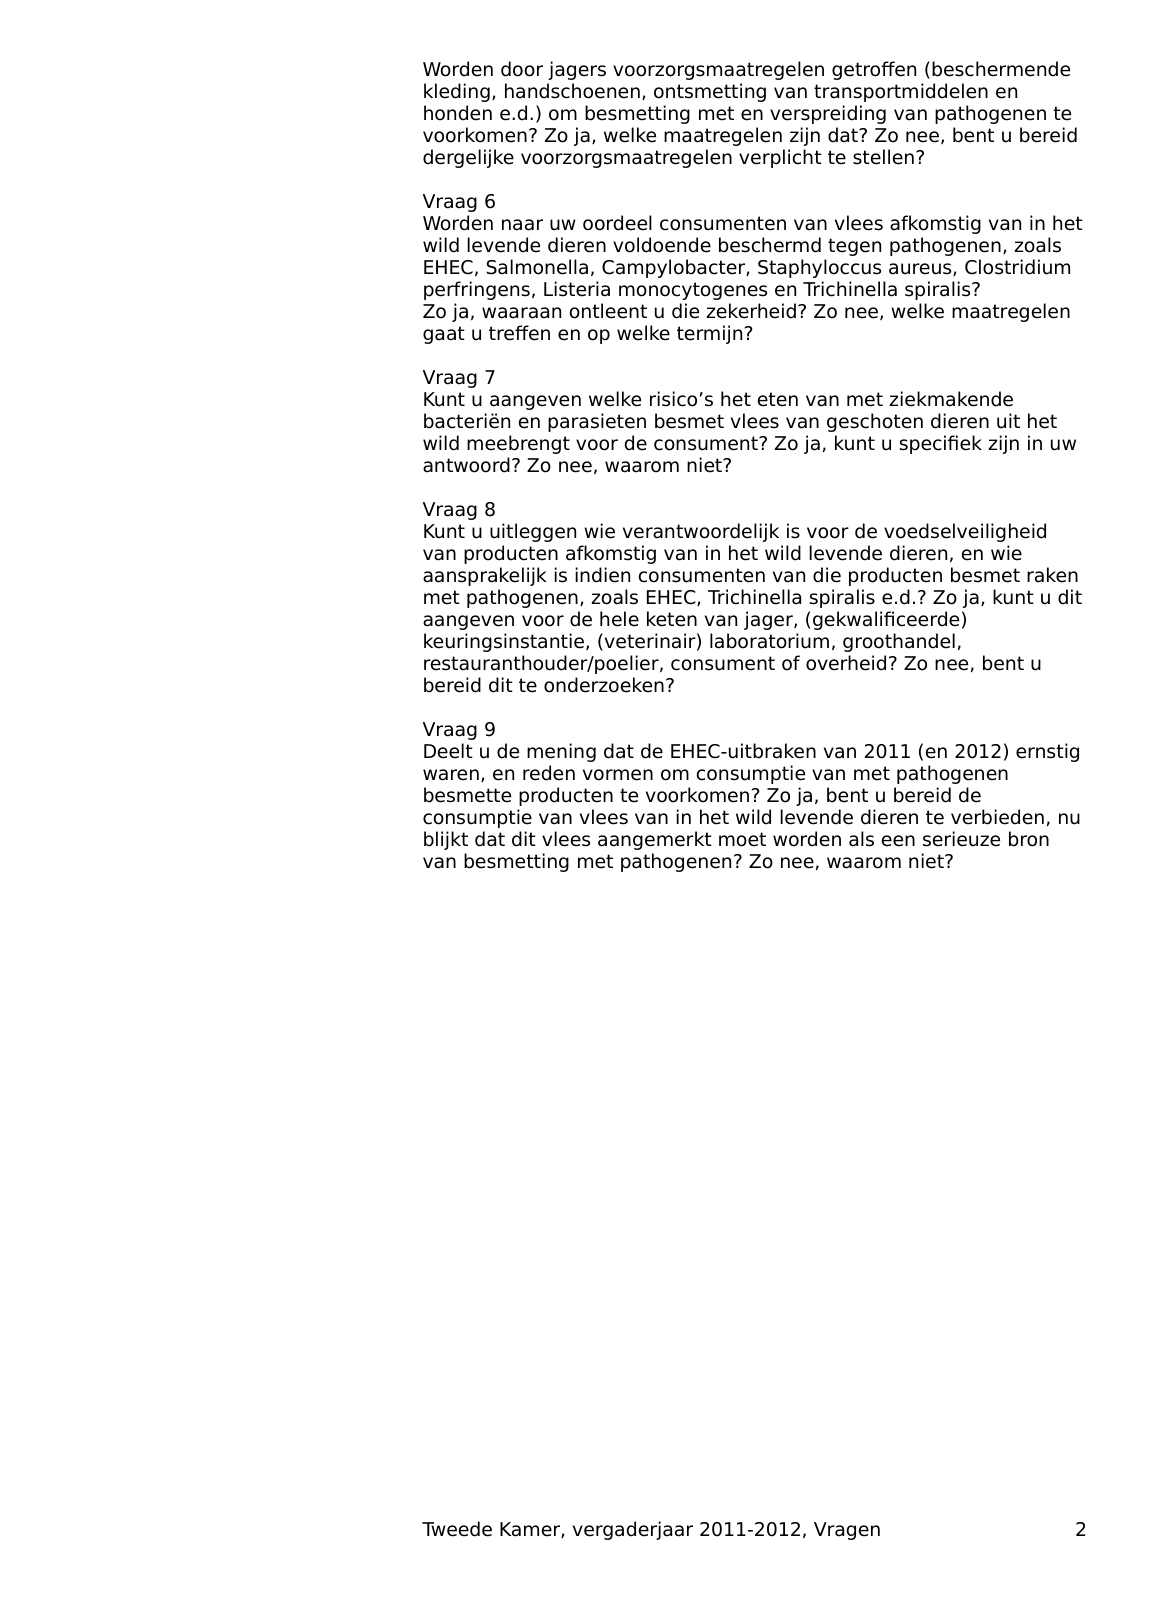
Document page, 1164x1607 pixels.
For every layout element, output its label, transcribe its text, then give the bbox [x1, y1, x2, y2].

text Worden door jagers voorzorgsmaatregelen getroffen (beschermende kleding, handschoenen, ontsmetting van transportmiddelen en honden e.d.) om besmetting met en verspreiding van pathogenen te voorkomen? Zo ja, welke maatregelen zijn dat? Zo nee, bent u bereid dergelijke voorzorgsmaatregelen verplicht te stellen? [422, 59, 1087, 169]
text Worden naar uw oordeel consumenten van vlees afkomstig van in het wild levende dieren voldoende beschermd tegen pathogenen, zoals EHEC, Salmonella, Campylobacter, Staphyloccus aureus, Clostridium perfringens, Listeria monocytogenes en Trichinella spiralis? [422, 213, 1087, 301]
text Vraag 6 [422, 191, 1087, 213]
text Vraag 8 [422, 499, 1087, 521]
text Kunt u uitleggen wie verantwoordelijk is voor de voedselveiligheid van producten afkomstig van in het wild levende dieren, en wie aansprakelijk is indien consumenten van die producten besmet raken met pathogenen, zoals EHEC, Trichinella spiralis e.d.? Zo ja, kunt u dit aangeven voor de hele keten van jager, (gekwalificeerde) keuringsinstantie, (veterinair) laboratorium, groothandel, restauranthouder/poelier, consument of overheid? Zo nee, bent u bereid dit te onderzoeken? [422, 521, 1087, 697]
text Zo ja, waaraan ontleent u die zekerheid? Zo nee, welke maatregelen gaat u treffen en op welke termijn? [422, 301, 1087, 345]
text Deelt u de mening dat de EHEC-uitbraken van 2011 (en 2012) ernstig waren, en reden vormen om consumptie van met pathogenen besmette producten te voorkomen? Zo ja, bent u bereid de consumptie van vlees van in het wild levende dieren te verbieden, nu blijkt dat dit vlees aangemerkt moet worden als een serieuze bron van besmetting met pathogenen? Zo nee, waarom niet? [422, 741, 1087, 873]
text Kunt u aangeven welke risico’s het eten van met ziekmakende bacteriën en parasieten besmet vlees van geschoten dieren uit het wild meebrengt voor de consument? Zo ja, kunt u specifiek zijn in uw antwoord? Zo nee, waarom niet? [422, 389, 1087, 477]
text Vraag 9 [422, 719, 1087, 741]
text Vraag 7 [422, 367, 1087, 389]
